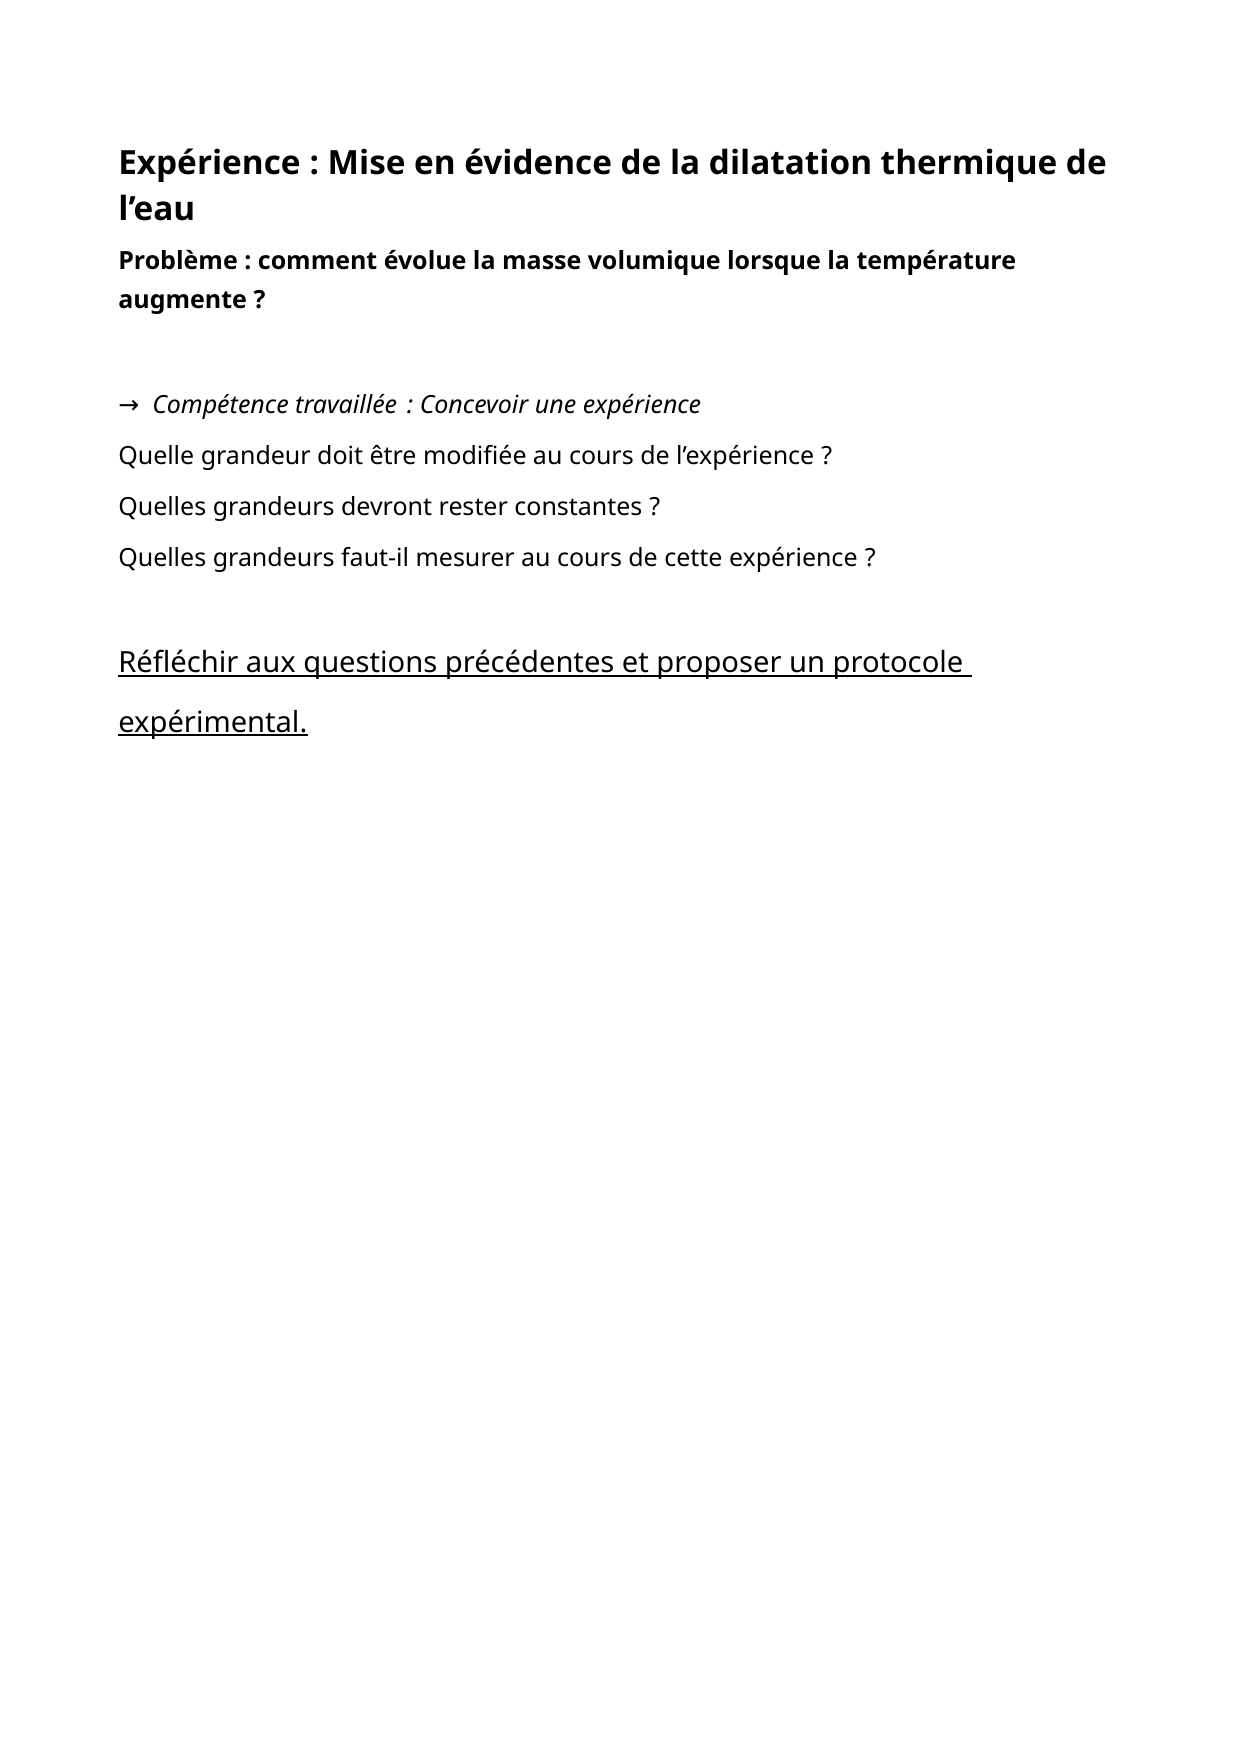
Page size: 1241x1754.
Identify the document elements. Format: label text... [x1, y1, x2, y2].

text Quelles grandeurs faut-il mesurer au cours de cette expérience ? [118, 539, 1122, 573]
text Quelle grandeur doit être modifiée au cours de l’expérience ? [118, 437, 1122, 471]
subtitle Expérience : Mise en évidence de la dilatation thermique de l’eau [118, 139, 1122, 230]
text Problème : comment évolue la masse volumique lorsque la température augmente ? [118, 242, 1122, 316]
text Quelles grandeurs devront rester constantes ? [118, 488, 1122, 522]
text → Compétence travaillée : Concevoir une expérience [118, 386, 1122, 420]
text Réfléchir aux questions précédentes et proposer un protocole expérimental. [118, 641, 1122, 741]
